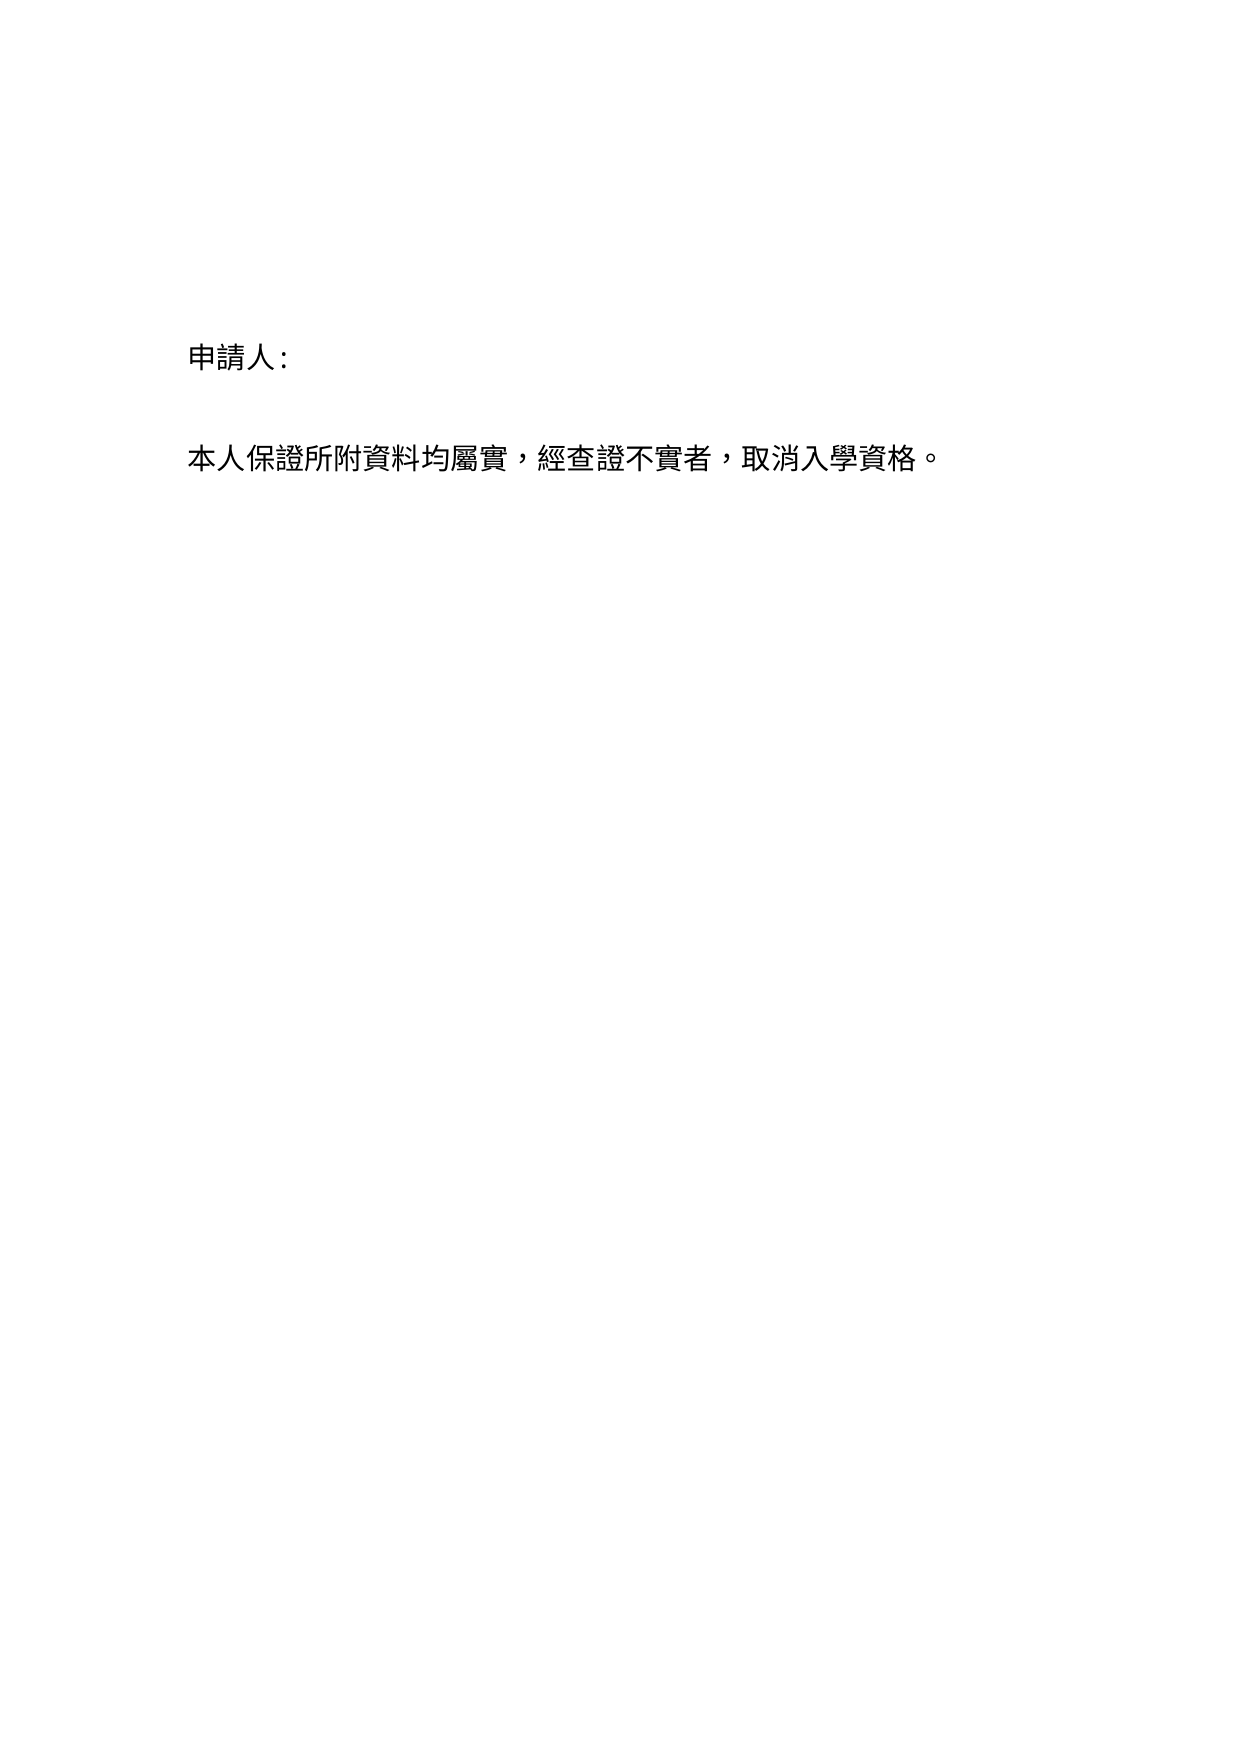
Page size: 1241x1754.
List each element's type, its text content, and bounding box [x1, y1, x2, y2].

text 申請人: [187, 335, 1053, 377]
text 本人保證所附資料均屬實，經查證不實者，取消入學資格。 [187, 436, 1053, 478]
